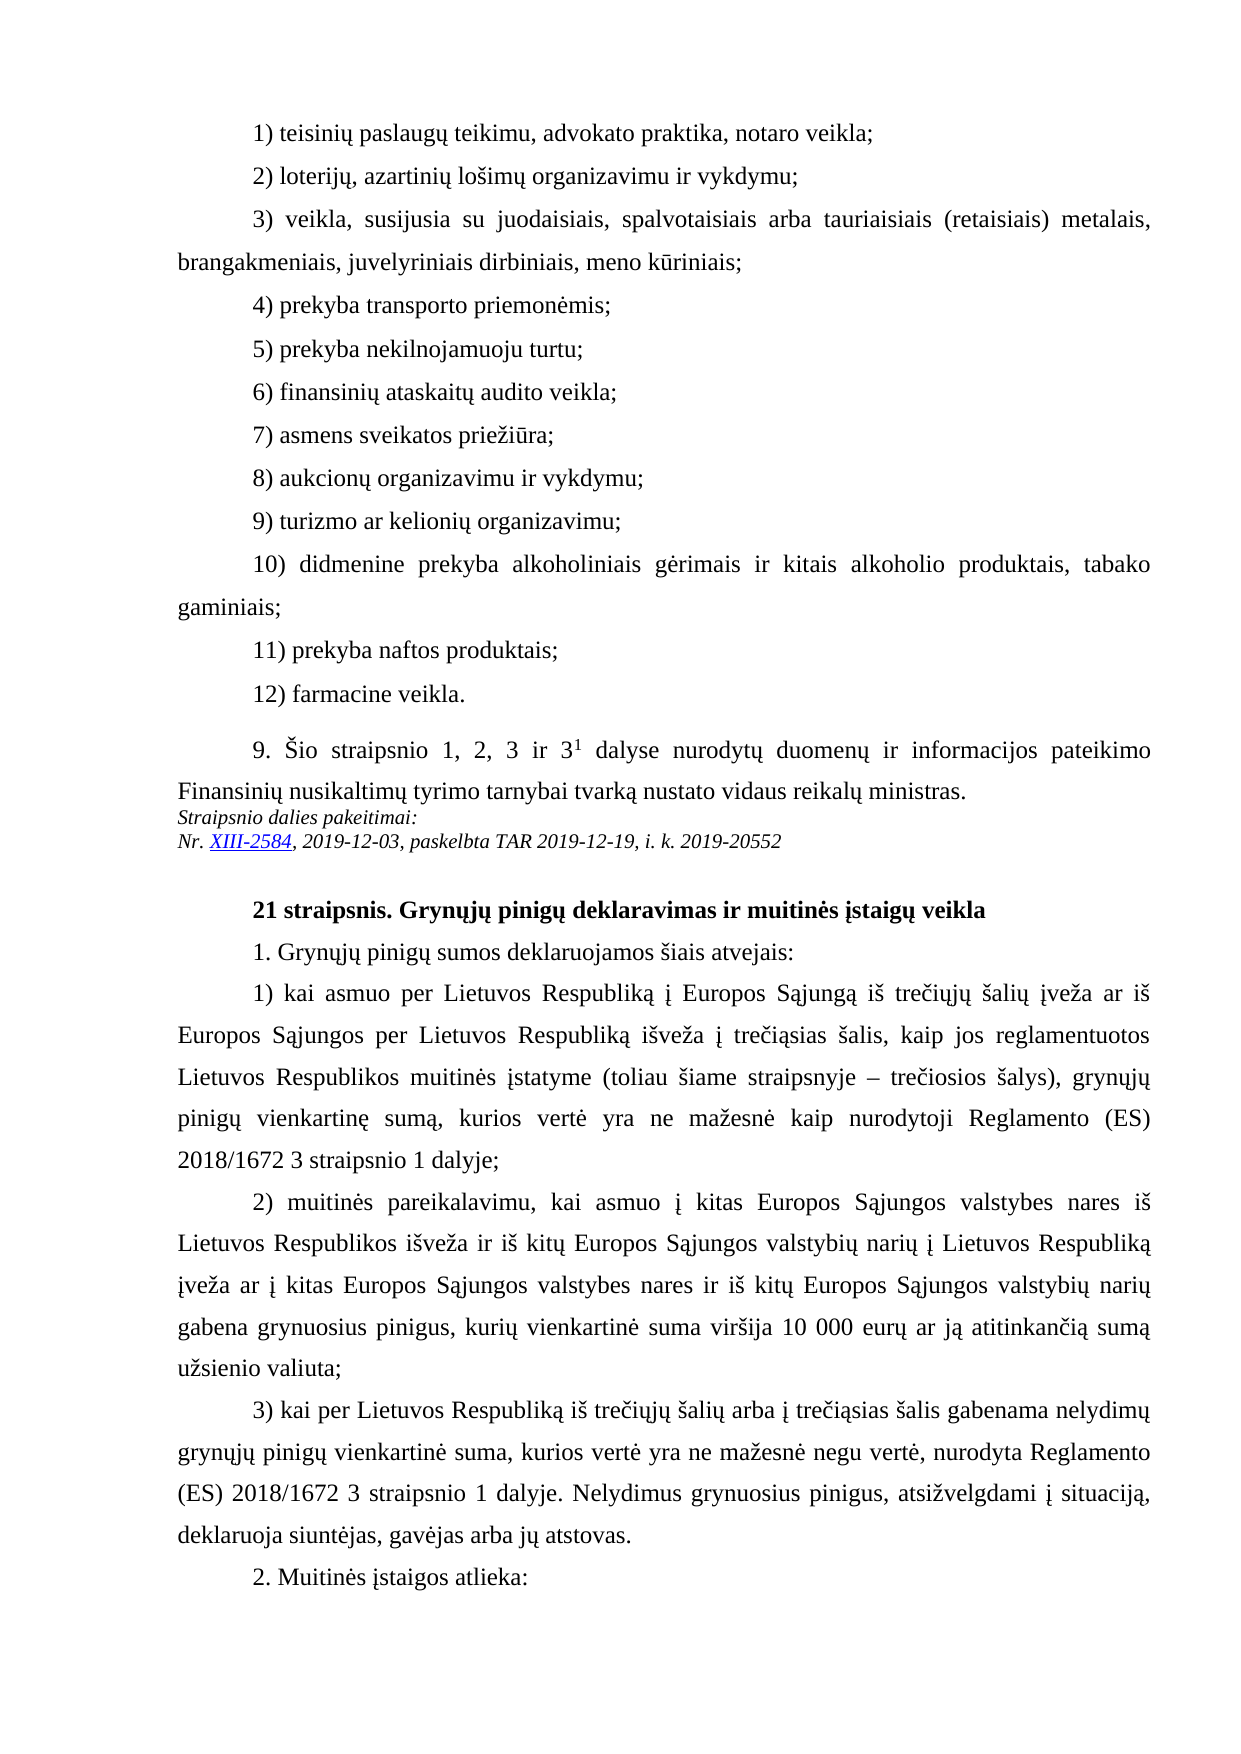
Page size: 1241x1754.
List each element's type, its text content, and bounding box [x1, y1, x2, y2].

text 2. Muitinės įstaigos atlieka: [177, 1549, 1152, 1590]
text 1) kai asmuo per Lietuvos Respubliką į Europos Sąjungą iš trečiųjų šalių įveža ar iš Europos Sąjungos per Lietuvos Respubliką išveža į trečiąsias šalis, kaip jos reglamentuotos Lietuvos Respublikos muitinės įstatyme (toliau šiame straipsnyje – trečiosios šalys), grynųjų pinigų vienkartinę sumą, kurios vertė yra ne mažesnė kaip nurodytoji Reglamento (ES) 2018/1672 3 straipsnio 1 dalyje; [177, 965, 1152, 1174]
text 11) prekyba naftos produktais; [177, 636, 1152, 664]
text 1. Grynųjų pinigų sumos deklaruojamos šiais atvejais: [177, 924, 1152, 965]
text 3) veikla, susijusia su juodaisiais, spalvotaisiais arba tauriaisiais (retaisiais) metalais, brangakmeniais, juvelyriniais dirbiniais, meno kūriniais; [177, 204, 1152, 276]
text 9) turizmo ar kelionių organizavimu; [177, 506, 1152, 535]
text 10) didmenine prekyba alkoholiniais gėrimais ir kitais alkoholio produktais, tabako gaminiais; [177, 549, 1152, 621]
text 12) farmacine veikla. [177, 679, 1152, 707]
text 21 straipsnis. Grynųjų pinigų deklaravimas ir muitinės įstaigų veikla [177, 882, 1152, 924]
text 2) loterijų, azartinių lošimų organizavimu ir vykdymu; [177, 161, 1152, 190]
text 8) aukcionų organizavimu ir vykdymu; [177, 463, 1152, 492]
text 4) prekyba transporto priemonėmis; [177, 291, 1152, 319]
text 3) kai per Lietuvos Respubliką iš trečiųjų šalių arba į trečiąsias šalis gabenama nelydimų grynųjų pinigų vienkartinė suma, kurios vertė yra ne mažesnė negu vertė, nurodyta Reglamento (ES) 2018/1672 3 straipsnio 1 dalyje. Nelydimus grynuosius pinigus, atsižvelgdami į situaciją, deklaruoja siuntėjas, gavėjas arba jų atstovas. [177, 1382, 1152, 1549]
text 5) prekyba nekilnojamuoju turtu; [177, 334, 1152, 362]
text 2) muitinės pareikalavimu, kai asmuo į kitas Europos Sąjungos valstybes nares iš Lietuvos Respublikos išveža ir iš kitų Europos Sąjungos valstybių narių į Lietuvos Respubliką įveža ar į kitas Europos Sąjungos valstybes nares ir iš kitų Europos Sąjungos valstybių narių gabena grynuosius pinigus, kurių vienkartinė suma viršija 10 000 eurų ar ją atitinkančią sumą užsienio valiuta; [177, 1174, 1152, 1382]
text 7) asmens sveikatos priežiūra; [177, 420, 1152, 449]
text 6) finansinių ataskaitų audito veikla; [177, 377, 1152, 406]
text Nr. XIII-2584, 2019-12-03, paskelbta TAR 2019-12-19, i. k. 2019-20552 [177, 829, 1152, 853]
text 9. Šio straipsnio 1, 2, 3 ir 31 dalyse nurodytų duomenų ir informacijos pateikimo Finansinių nusikaltimų tyrimo tarnybai tvarką nustato vidaus reikalų ministras. [177, 722, 1152, 805]
text Straipsnio dalies pakeitimai: [177, 805, 1152, 829]
text 1) teisinių paslaugų teikimu, advokato praktika, notaro veikla; [177, 118, 1152, 147]
